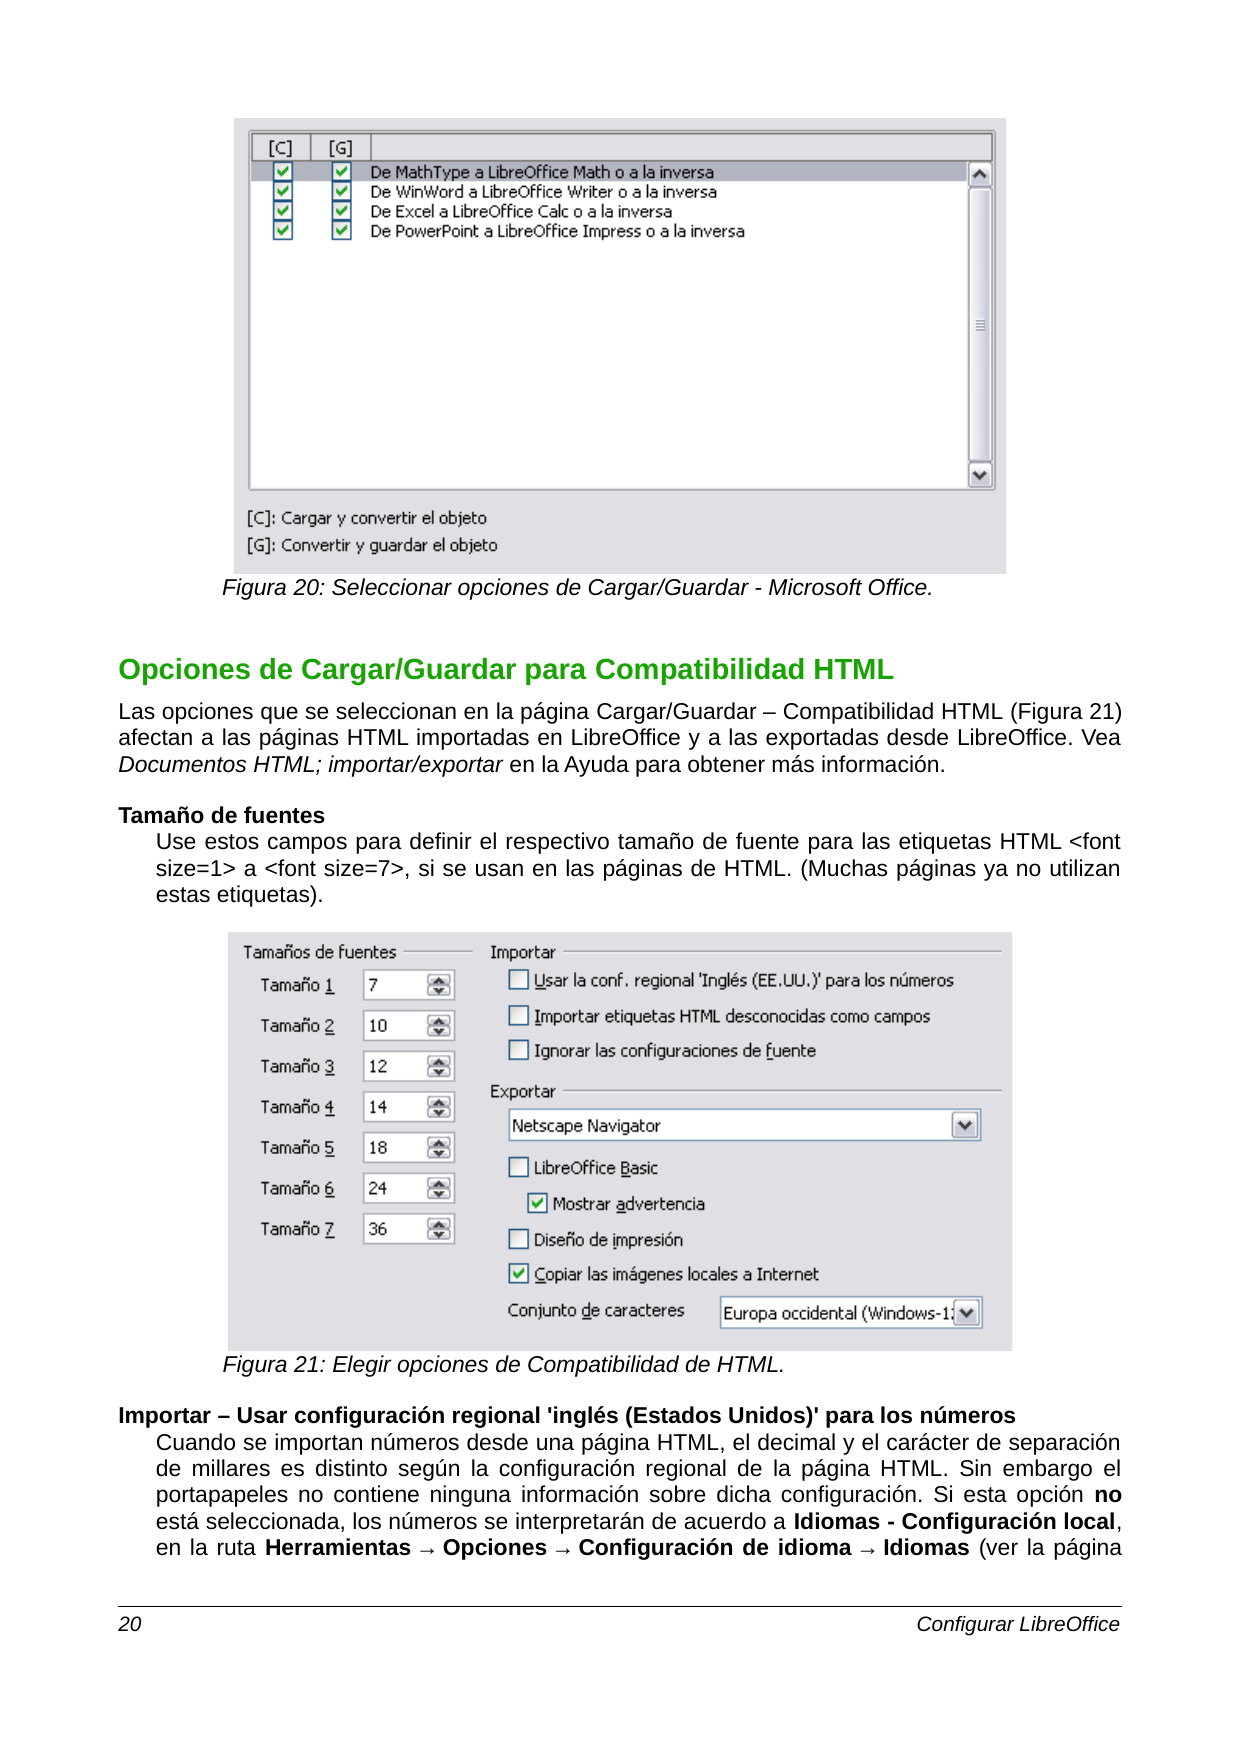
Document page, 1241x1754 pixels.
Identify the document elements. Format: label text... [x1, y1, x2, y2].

picture [227, 932, 1013, 1351]
subtitle Opciones de Cargar/Guardar para Compatibilidad HTML [118, 652, 1122, 685]
picture [233, 118, 1007, 574]
text Use estos campos para definir el respectivo tamaño de fuente para las etiquetas HTML <font size=1> a <font size=7>, si se usan en las páginas de HTML. (Muchas páginas ya no utilizan estas etiquetas). [156, 828, 1122, 907]
text Figura 21: Elegir opciones de Compatibilidad de HTML. [222, 932, 1018, 1377]
text Importar – Usar configuración regional 'inglés (Estados Unidos)' para los números [118, 1402, 1122, 1429]
text Las opciones que se seleccionan en la página Cargar/Guardar – Compatibilidad HTML (Figura 21) afectan a las páginas HTML importadas en LibreOffice y a las exportadas desde LibreOffice. Vea Documentos HTML; importar/exportar en la Ayuda para obtener más información. [118, 698, 1122, 777]
text Tamaño de fuentes [118, 802, 1122, 828]
text Figura 20: Seleccionar opciones de Cargar/Guardar - Microsoft Office. [222, 118, 1018, 600]
text Cuando se importan números desde una página HTML, el decimal y el carácter de separación de millares es distinto según la configuración regional de la página HTML. Sin embargo el portapapeles no contiene ninguna información sobre dicha configuración. Si esta opción no está seleccionada, los números se interpretarán de acuerdo a Idiomas - Configuración local, en la ruta Herramientas → Opciones → Configuración de idioma → Idiomas (ver la página [156, 1429, 1122, 1562]
